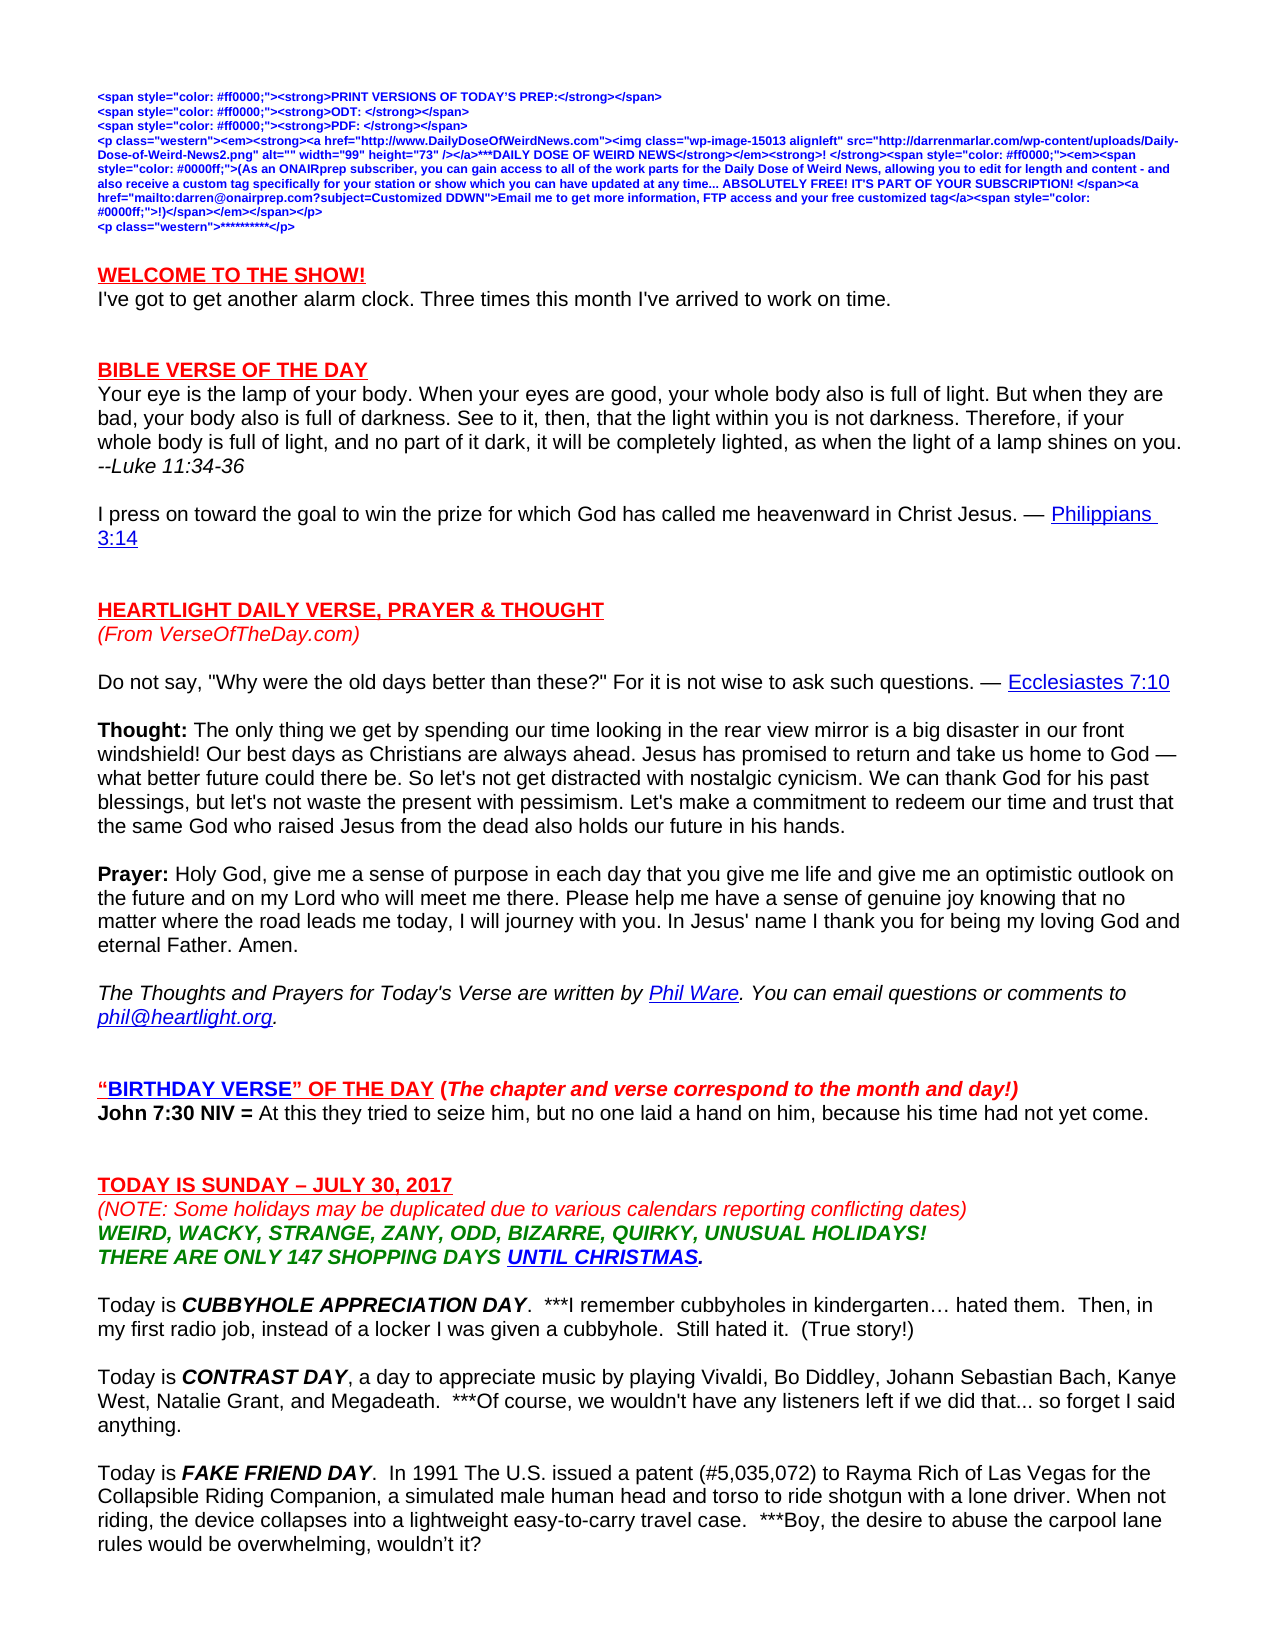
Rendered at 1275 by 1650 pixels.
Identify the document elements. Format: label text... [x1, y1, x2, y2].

text HEARTLIGHT DAILY VERSE, PRAYER & THOUGHT [97, 598, 1185, 622]
text <span style="color: #ff0000;"><strong>ODT: </strong></span> [97, 104, 1185, 119]
text Today is CONTRAST DAY, a day to appreciate music by playing Vivaldi, Bo Diddley, Johann Sebastian Bach, Kanye West, Natalie Grant, and Megadeath. ***Of course, we wouldn't have any listeners left if we did that... so forget I said anything. [97, 1364, 1185, 1436]
text Today is FAKE FRIEND DAY. In 1991 The U.S. issued a patent (#5,035,072) to Rayma Rich of Las Vegas for the Collapsible Riding Companion, a simulated male human head and torso to ride shotgun with a lone driver. When not riding, the device collapses into a lightweight easy-to-carry travel case. ***Boy, the desire to abuse the carpool lane rules would be overwhelming, wouldn’t it? [97, 1460, 1185, 1556]
text I press on toward the goal to win the prize for which God has called me heavenward in Christ Jesus. — Philippians 3:14 [97, 502, 1185, 550]
text <span style="color: #ff0000;"><strong>PDF: </strong></span> [97, 119, 1185, 133]
text <p class="western">**********</p> [97, 219, 1185, 234]
text WELCOME TO THE SHOW! [97, 262, 1185, 286]
text TODAY IS SUNDAY – JULY 30, 2017 [97, 1173, 1185, 1197]
text Thought: The only thing we get by spending our time looking in the rear view mirror is a big disaster in our front windshield! Our best days as Christians are always ahead. Jesus has promised to return and take us home to God — what better future could there be. So let's not get distracted with nostalgic cynicism. We can thank God for his past blessings, but let's not waste the present with pessimism. Let's make a commitment to redeem our time and trust that the same God who raised Jesus from the dead also holds our future in his hands. [97, 718, 1185, 837]
text I've got to get another alarm clock. Three times this month I've arrived to work on time. [97, 286, 1185, 310]
text <span style="color: #ff0000;"><strong>PRINT VERSIONS OF TODAY’S PREP:</strong></span> [97, 90, 1185, 104]
text Your eye is the lamp of your body. When your eyes are good, your whole body also is full of light. But when they are bad, your body also is full of darkness. See to it, then, that the light within you is not darkness. Therefore, if your whole body is full of light, and no part of it dark, it will be completely lighted, as when the light of a lamp shines on you. --Luke 11:34-36 [97, 382, 1185, 478]
text (NOTE: Some holidays may be duplicated due to various calendars reporting conflicting dates) WEIRD, WACKY, STRANGE, ZANY, ODD, BIZARRE, QUIRKY, UNUSUAL HOLIDAYS! THERE ARE ONLY 147 SHOPPING DAYS UNTIL CHRISTMAS. [97, 1197, 1185, 1269]
text Today is CUBBYHOLE APPRECIATION DAY. ***I remember cubbyholes in kindergarten… hated them. Then, in my first radio job, instead of a locker I was given a cubbyhole. Still hated it. (True story!) [97, 1293, 1185, 1341]
text <p class="western"><em><strong><a href="http://www.DailyDoseOfWeirdNews.com"><img class="wp-image-15013 alignleft" src="http://darrenmarlar.com/wp-content/uploads/Daily-Dose-of-Weird-News2.png" alt="" width="99" height="73" /></a>***DAILY DOSE OF WEIRD NEWS</strong></em><strong>! </strong><span style="color: #ff0000;"><em><span style="color: #0000ff;">(As an ONAIRprep subscriber, you can gain access to all of the work parts for the Daily Dose of Weird News, allowing you to edit for length and content - and also receive a custom tag specifically for your station or show which you can have updated at any time... ABSOLUTELY FREE! IT'S PART OF YOUR SUBSCRIPTION! </span><a href="mailto:darren@onairprep.com?subject=Customized DDWN">Email me to get more information, FTP access and your free customized tag</a><span style="color: #0000ff;">!)</span></em></span></p> [97, 133, 1185, 219]
text Prayer: Holy God, give me a sense of purpose in each day that you give me life and give me an optimistic outlook on the future and on my Lord who will meet me there. Please help me have a sense of genuine joy knowing that no matter where the road leads me today, I will journey with you. In Jesus' name I thank you for being my loving God and eternal Father. Amen. [97, 861, 1185, 957]
text The Thoughts and Prayers for Today's Verse are written by Phil Ware. You can email questions or comments to phil@heartlight.org. [97, 981, 1185, 1029]
text (From VerseOfTheDay.com) [97, 622, 1185, 646]
text John 7:30 NIV = At this they tried to seize him, but no one laid a hand on him, because his time had not yet come. [97, 1101, 1185, 1125]
text “BIRTHDAY VERSE” OF THE DAY (The chapter and verse correspond to the month and day!) [97, 1077, 1185, 1101]
text Do not say, "Why were the old days better than these?" For it is not wise to ask such questions. — Ecclesiastes 7:10 [97, 670, 1185, 694]
text BIBLE VERSE OF THE DAY [97, 358, 1185, 382]
